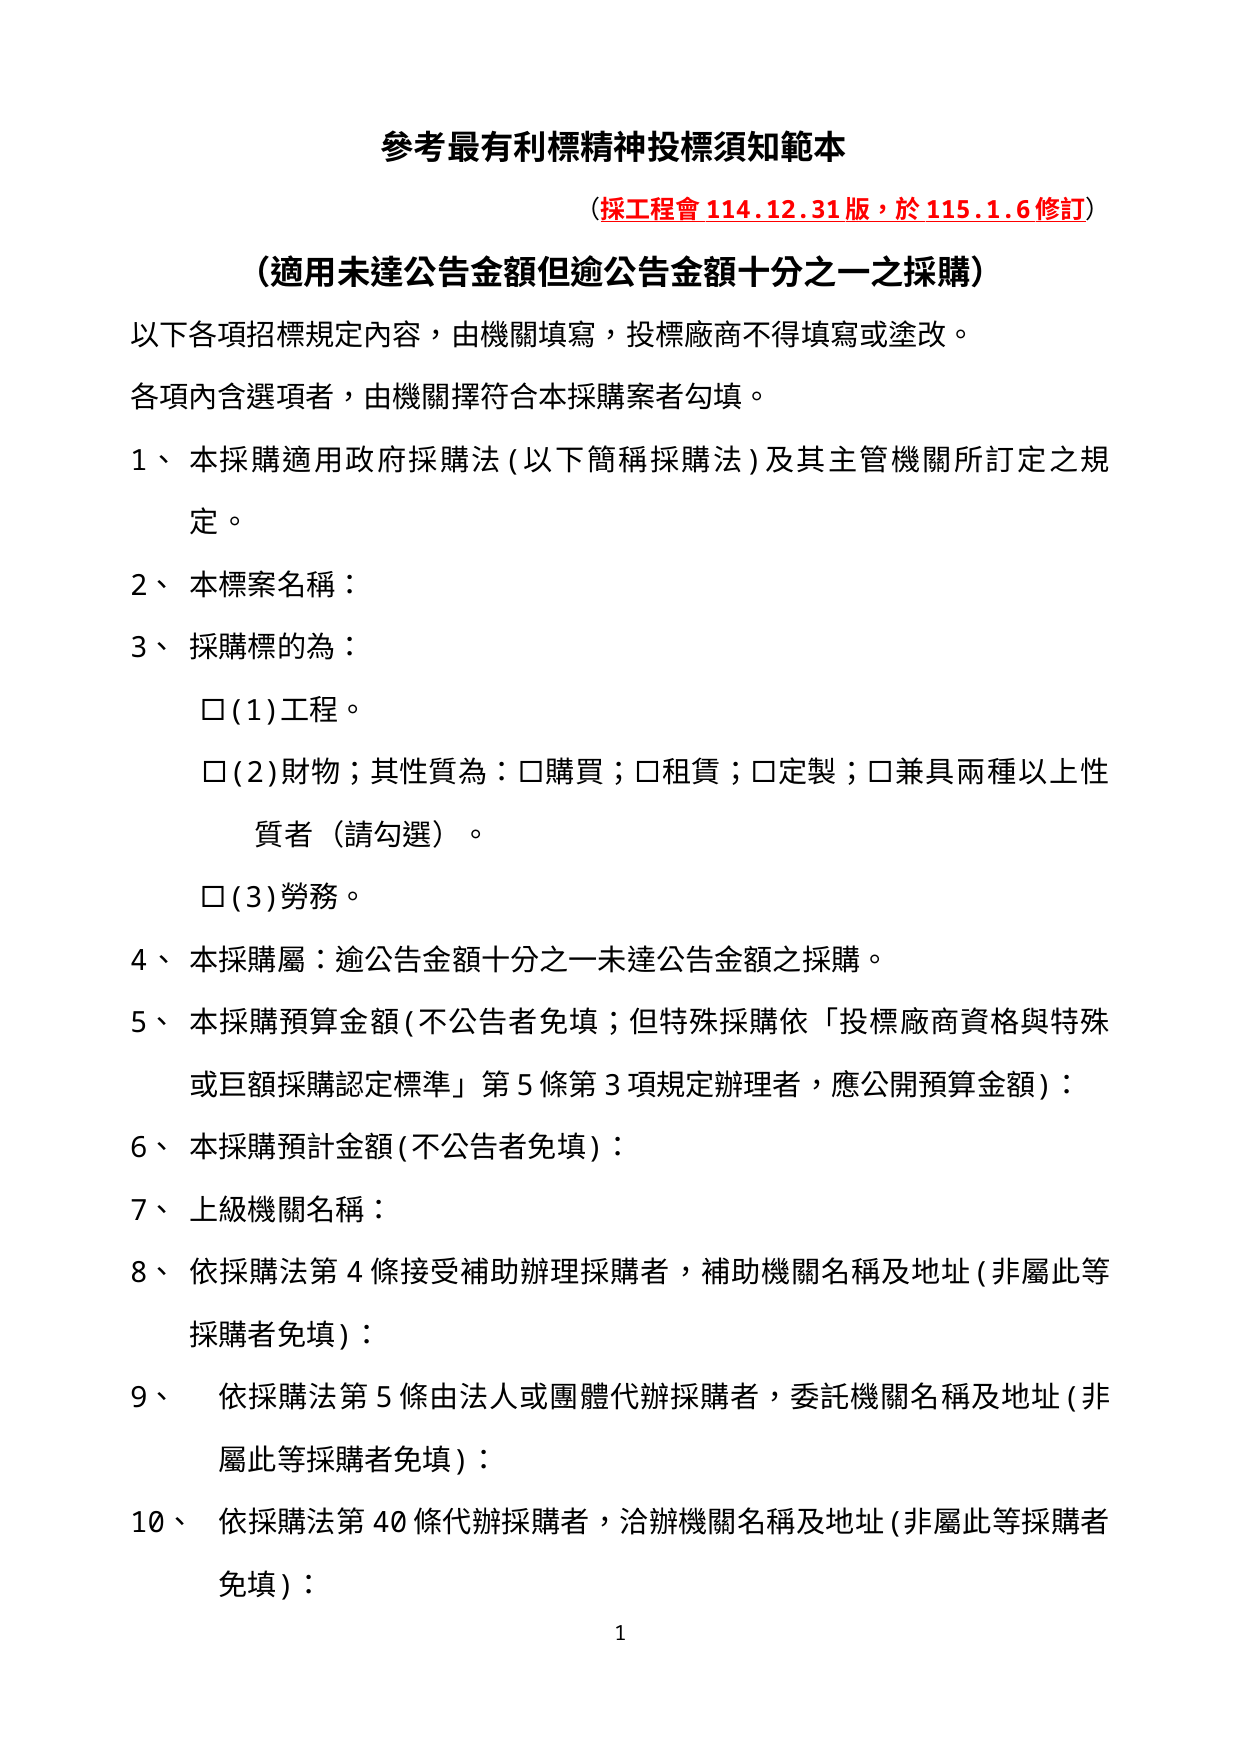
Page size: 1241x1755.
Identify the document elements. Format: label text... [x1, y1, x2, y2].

text 參考最有利標精神投標須知範本 [130, 103, 1110, 166]
text （採工程會114.12.31版，於115.1.6修訂） [130, 166, 1110, 228]
list 本標案名稱： [130, 541, 1110, 603]
list 依採購法第5條由法人或團體代辦採購者，委託機關名稱及地址(非屬此等採購者免填)： [130, 1353, 1110, 1478]
text （適用未達公告金額但逾公告金額十分之一之採購） [130, 228, 1110, 291]
text (3)勞務。 [130, 853, 1110, 916]
list 本採購適用政府採購法(以下簡稱採購法)及其主管機關所訂定之規定。 [130, 416, 1110, 541]
list 依採購法第4條接受補助辦理採購者，補助機關名稱及地址(非屬此等採購者免填)： [130, 1228, 1110, 1353]
list 本採購屬：逾公告金額十分之一未達公告金額之採購。 [130, 916, 1110, 978]
list 採購標的為： [130, 603, 1110, 666]
text 以下各項招標規定內容，由機關填寫，投標廠商不得填寫或塗改。 [130, 291, 1110, 353]
list 本採購預算金額(不公告者免填；但特殊採購依「投標廠商資格與特殊或巨額採購認定標準」第5條第3項規定辦理者，應公開預算金額)： [130, 978, 1110, 1103]
text 各項內含選項者，由機關擇符合本採購案者勾填。 [130, 353, 1110, 416]
text (1)工程。 [130, 666, 1110, 728]
text (2)財物；其性質為：購買；租賃；定製；兼具兩種以上性質者（請勾選）。 [130, 728, 1110, 853]
list 依採購法第40條代辦採購者，洽辦機關名稱及地址(非屬此等採購者免填)： [130, 1478, 1110, 1603]
list 本採購預計金額(不公告者免填)： [130, 1103, 1110, 1166]
list 上級機關名稱： [130, 1166, 1110, 1228]
